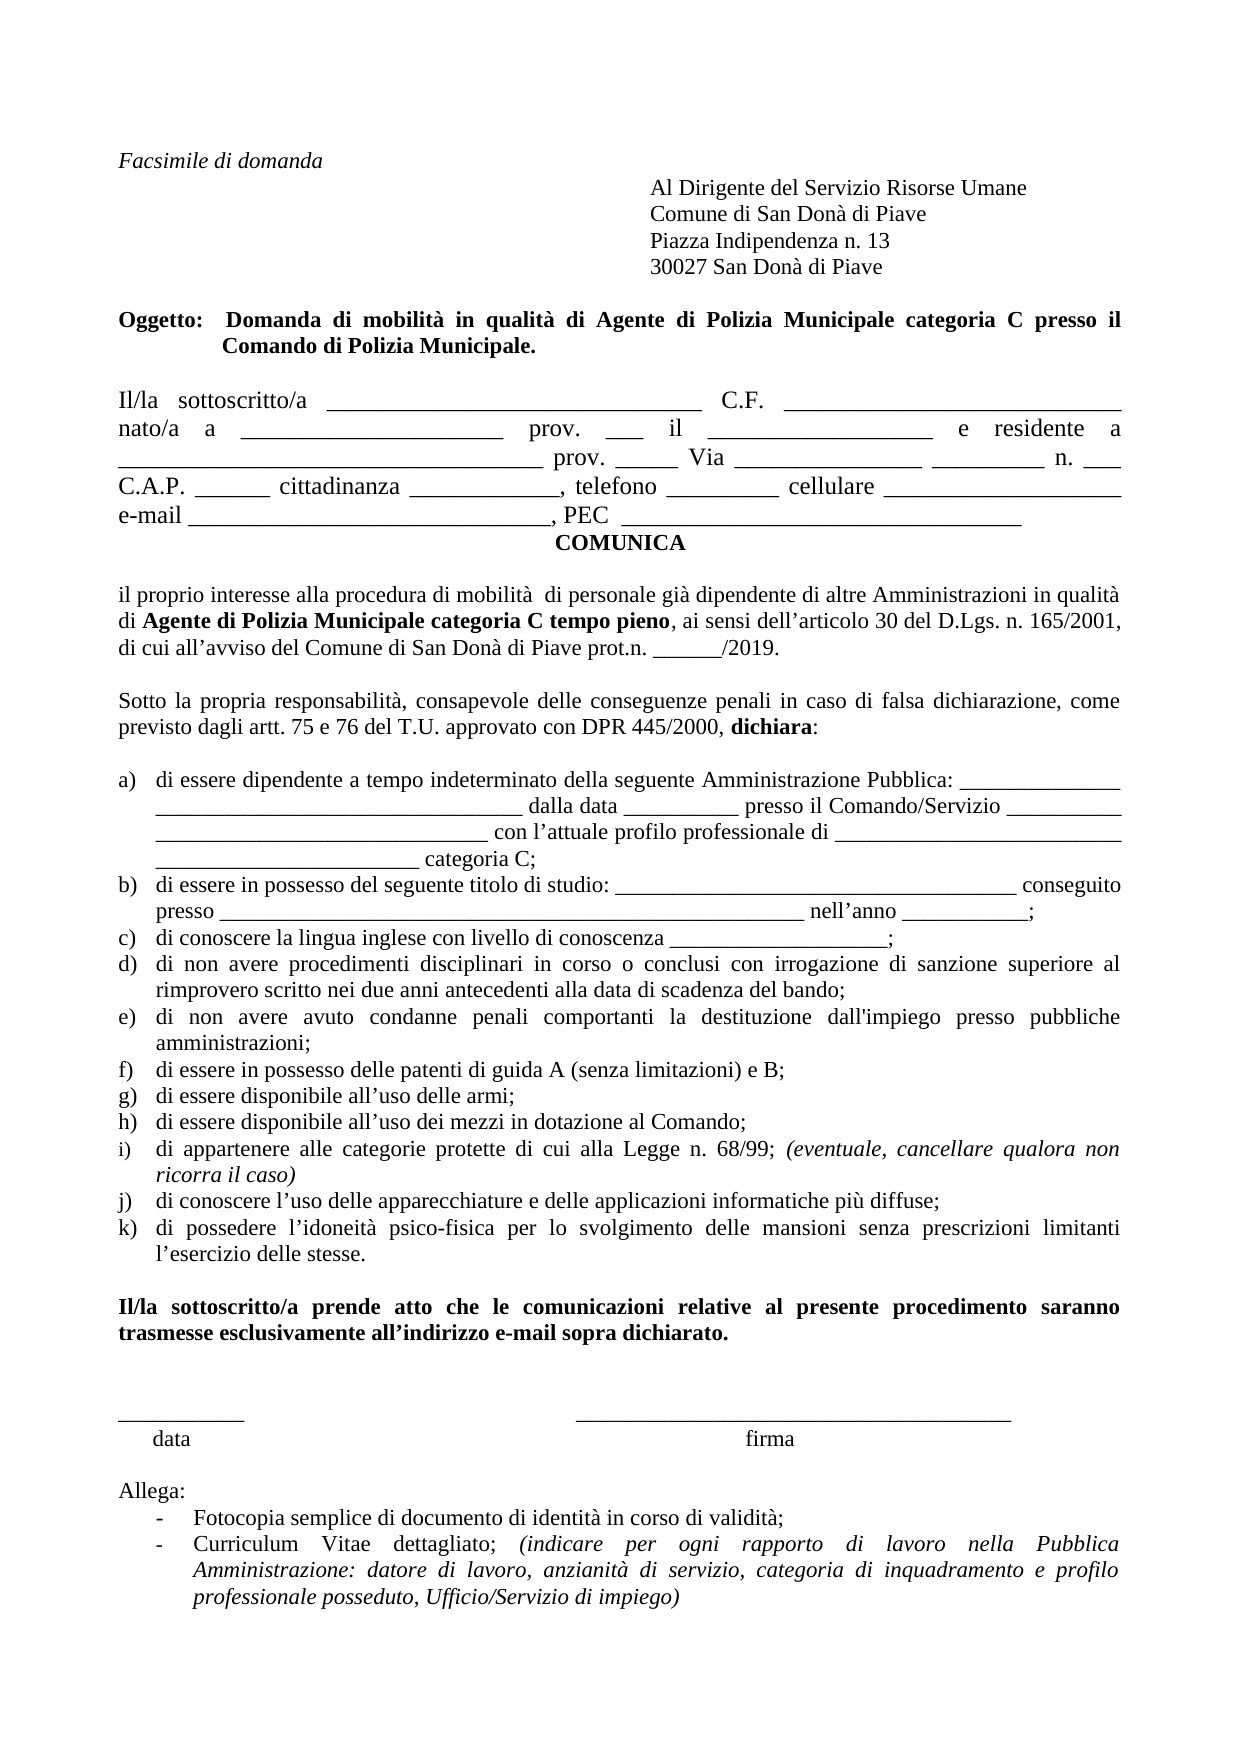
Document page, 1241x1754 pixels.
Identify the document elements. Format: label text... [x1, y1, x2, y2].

text Facsimile di domanda [118, 148, 1122, 174]
list di essere in possesso del seguente titolo di studio: ___________________________________ conseguito presso ___________________________________________________ nell’anno ___________; [118, 871, 1122, 924]
text data firma [118, 1424, 1122, 1451]
list di appartenere alle categorie protette di cui alla Legge n. 68/99; (eventuale, cancellare qualora non ricorra il caso) [118, 1135, 1122, 1187]
text Oggetto: Domanda di mobilità in qualità di Agente di Polizia Municipale categoria C presso il Comando di Polizia Municipale. [118, 306, 1122, 358]
list di conoscere la lingua inglese con livello di conoscenza ___________________; [118, 924, 1122, 950]
text Comune di San Donà di Piave [650, 200, 1122, 227]
list di conoscere l’uso delle apparecchiature e delle applicazioni informatiche più diffuse; [118, 1187, 1122, 1214]
list di essere disponibile all’uso dei mezzi in dotazione al Comando; [118, 1108, 1122, 1135]
text Sotto la propria responsabilità, consapevole delle conseguenze penali in caso di falsa dichiarazione, come previsto dagli artt. 75 e 76 del T.U. approvato con DPR 445/2000, dichiara: [118, 687, 1122, 739]
text Il/la sottoscritto/a prende atto che le comunicazioni relative al presente procedimento saranno trasmesse esclusivamente all’indirizzo e-mail sopra dichiarato. [118, 1293, 1122, 1346]
list di essere dipendente a tempo indeterminato della seguente Amministrazione Pubblica: ______________ ________________________________ dalla data __________ presso il Comando/Servizio __________ _____________________________ con l’attuale profilo professionale di _________________________ _______________________ categoria C; [118, 766, 1122, 871]
list di essere disponibile all’uso delle armi; [118, 1082, 1122, 1108]
list di non avere procedimenti disciplinari in corso o conclusi con irrogazione di sanzione superiore al rimprovero scritto nei due anni antecedenti alla data di scadenza del bando; [118, 950, 1122, 1003]
list di non avere avuto condanne penali comportanti la destituzione dall'impiego presso pubbliche amministrazioni; [118, 1003, 1122, 1056]
text 30027 San Donà di Piave [650, 253, 1122, 279]
list Curriculum Vitae dettagliato; (indicare per ogni rapporto di lavoro nella Pubblica Amministrazione: datore di lavoro, anzianità di servizio, categoria di inquadramento e profilo professionale posseduto, Ufficio/Servizio di impiego) [156, 1530, 1122, 1609]
text Il/la sottoscritto/a ______________________________ C.F. ___________________________ nato/a a _____________________ prov. ___ il __________________ e residente a __________________________________ prov. _____ Via _______________ _________ n. ___ C.A.P. ______ cittadinanza ____________, telefono _________ cellulare ___________________ e-mail _____________________________, PEC ________________________________ [118, 385, 1122, 528]
list di possedere l’idoneità psico-fisica per lo svolgimento delle mansioni senza prescrizioni limitanti l’esercizio delle stesse. [118, 1214, 1122, 1266]
text Piazza Indipendenza n. 13 [650, 227, 1122, 253]
text COMUNICA [118, 528, 1122, 555]
text Allega: [118, 1477, 1122, 1504]
text il proprio interesse alla procedura di mobilità di personale già dipendente di altre Amministrazioni in qualità di Agente di Polizia Municipale categoria C tempo pieno, ai sensi dell’articolo 30 del D.Lgs. n. 165/2001, di cui all’avviso del Comune di San Donà di Piave prot.n. ______/2019. [118, 581, 1122, 660]
text Al Dirigente del Servizio Risorse Umane [650, 174, 1122, 200]
text ___________ ______________________________________ [118, 1398, 1122, 1424]
list di essere in possesso delle patenti di guida A (senza limitazioni) e B; [118, 1056, 1122, 1082]
list Fotocopia semplice di documento di identità in corso di validità; [156, 1504, 1122, 1530]
